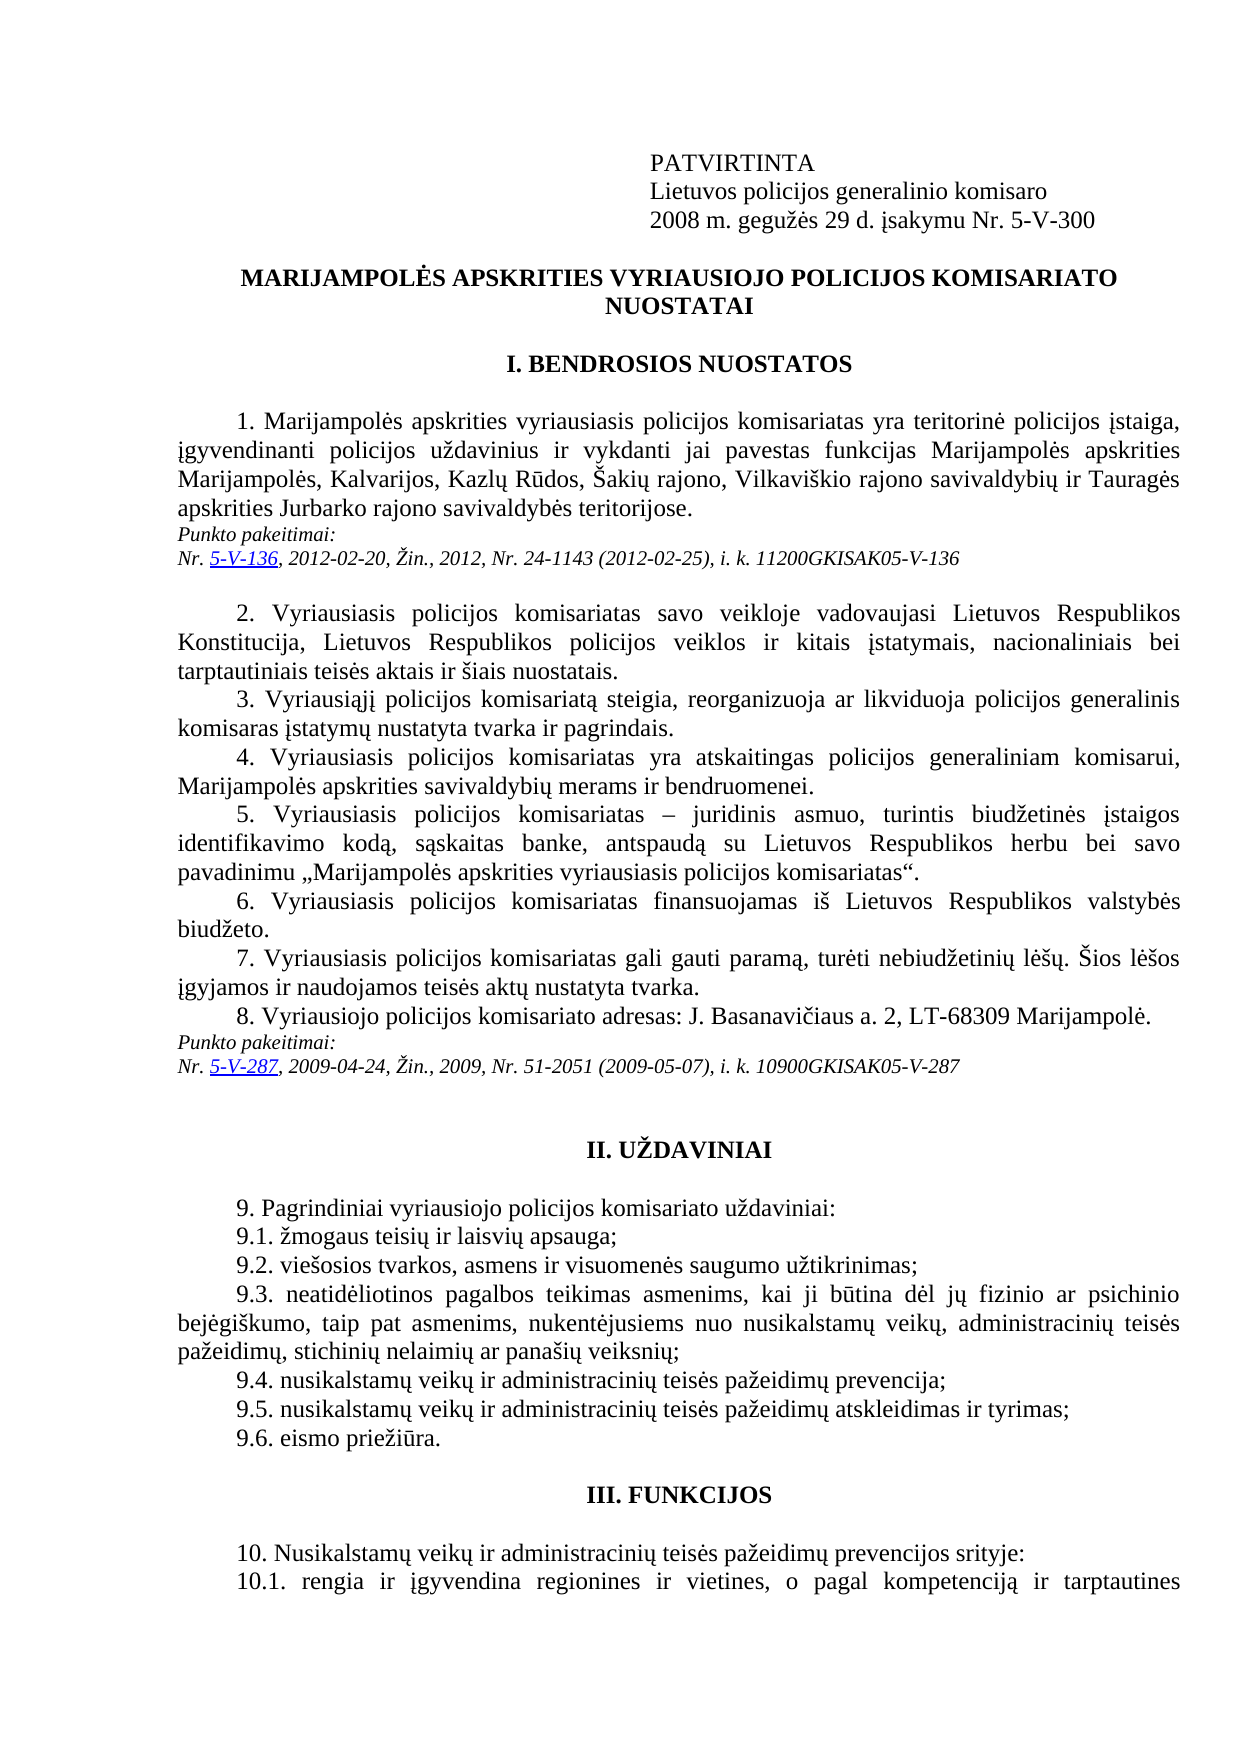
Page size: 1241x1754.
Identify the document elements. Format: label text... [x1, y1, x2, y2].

text 1. Marijampolės apskrities vyriausiasis policijos komisariatas yra teritorinė policijos įstaiga, įgyvendinanti policijos uždavinius ir vykdanti jai pavestas funkcijas Marijampolės apskrities Marijampolės, Kalvarijos, Kazlų Rūdos, Šakių rajono, Vilkaviškio rajono savivaldybių ir Tauragės apskrities Jurbarko rajono savivaldybės teritorijose. [177, 406, 1181, 521]
text III. FUNKCIJOS [177, 1480, 1181, 1509]
text 9.3. neatidėliotinos pagalbos teikimas asmenims, kai ji būtina dėl jų fizinio ar psichinio bejėgiškumo, taip pat asmenims, nukentėjusiems nuo nusikalstamų veikų, administracinių teisės pažeidimų, stichinių nelaimių ar panašių veiksnių; [177, 1279, 1181, 1365]
text 6. Vyriausiasis policijos komisariatas finansuojamas iš Lietuvos Respublikos valstybės biudžeto. [177, 886, 1181, 943]
text 10.1. rengia ir įgyvendina regionines ir vietines, o pagal kompetenciją ir tarptautines [177, 1566, 1181, 1595]
text 7. Vyriausiasis policijos komisariatas gali gauti paramą, turėti nebiudžetinių lėšų. Šios lėšos įgyjamos ir naudojamos teisės aktų nustatyta tvarka. [177, 943, 1181, 1001]
text 9.2. viešosios tvarkos, asmens ir visuomenės saugumo užtikrinimas; [177, 1250, 1181, 1279]
text 10. Nusikalstamų veikų ir administracinių teisės pažeidimų prevencijos srityje: [177, 1538, 1181, 1566]
text Punkto pakeitimai: [177, 521, 1181, 546]
text 9.5. nusikalstamų veikų ir administracinių teisės pažeidimų atskleidimas ir tyrimas; [177, 1394, 1181, 1423]
text Punkto pakeitimai: [177, 1029, 1181, 1054]
text Nr. 5-V-287, 2009-04-24, Žin., 2009, Nr. 51-2051 (2009-05-07), i. k. 10900GKISAK05-V-287 [177, 1054, 1181, 1078]
text 3. Vyriausiąjį policijos komisariatą steigia, reorganizuoja ar likviduoja policijos generalinis komisaras įstatymų nustatyta tvarka ir pagrindais. [177, 684, 1181, 742]
text 4. Vyriausiasis policijos komisariatas yra atskaitingas policijos generaliniam komisarui, Marijampolės apskrities savivaldybių merams ir bendruomenei. [177, 742, 1181, 799]
text PATVIRTINTA [177, 148, 1181, 176]
text Lietuvos policijos generalinio komisaro [649, 176, 1181, 205]
text 9.1. žmogaus teisių ir laisvių apsauga; [177, 1221, 1181, 1250]
text MARIJAMPOLĖS APSKRITIES VYRIAUSIOJO POLICIJOS KOMISARIATO NUOSTATAI [177, 263, 1181, 320]
text 9.6. eismo priežiūra. [177, 1423, 1181, 1451]
text 9.4. nusikalstamų veikų ir administracinių teisės pažeidimų prevencija; [177, 1365, 1181, 1394]
text 5. Vyriausiasis policijos komisariatas – juridinis asmuo, turintis biudžetinės įstaigos identifikavimo kodą, sąskaitas banke, antspaudą su Lietuvos Respublikos herbu bei savo pavadinimu „Marijampolės apskrities vyriausiasis policijos komisariatas“. [177, 799, 1181, 886]
text Nr. 5-V-136, 2012-02-20, Žin., 2012, Nr. 24-1143 (2012-02-25), i. k. 11200GKISAK05-V-136 [177, 546, 1181, 569]
text II. UŽDAVINIAI [177, 1135, 1181, 1164]
text 8. Vyriausiojo policijos komisariato adresas: J. Basanavičiaus a. 2, LT-68309 Marijampolė. [177, 1001, 1181, 1029]
text 2. Vyriausiasis policijos komisariatas savo veikloje vadovaujasi Lietuvos Respublikos Konstitucija, Lietuvos Respublikos policijos veiklos ir kitais įstatymais, nacionaliniais bei tarptautiniais teisės aktais ir šiais nuostatais. [177, 598, 1181, 684]
text 2008 m. gegužės 29 d. įsakymu Nr. 5-V-300 [649, 205, 1181, 234]
text 9. Pagrindiniai vyriausiojo policijos komisariato uždaviniai: [177, 1193, 1181, 1221]
text I. BENDROSIOS NUOSTATOS [177, 349, 1181, 378]
